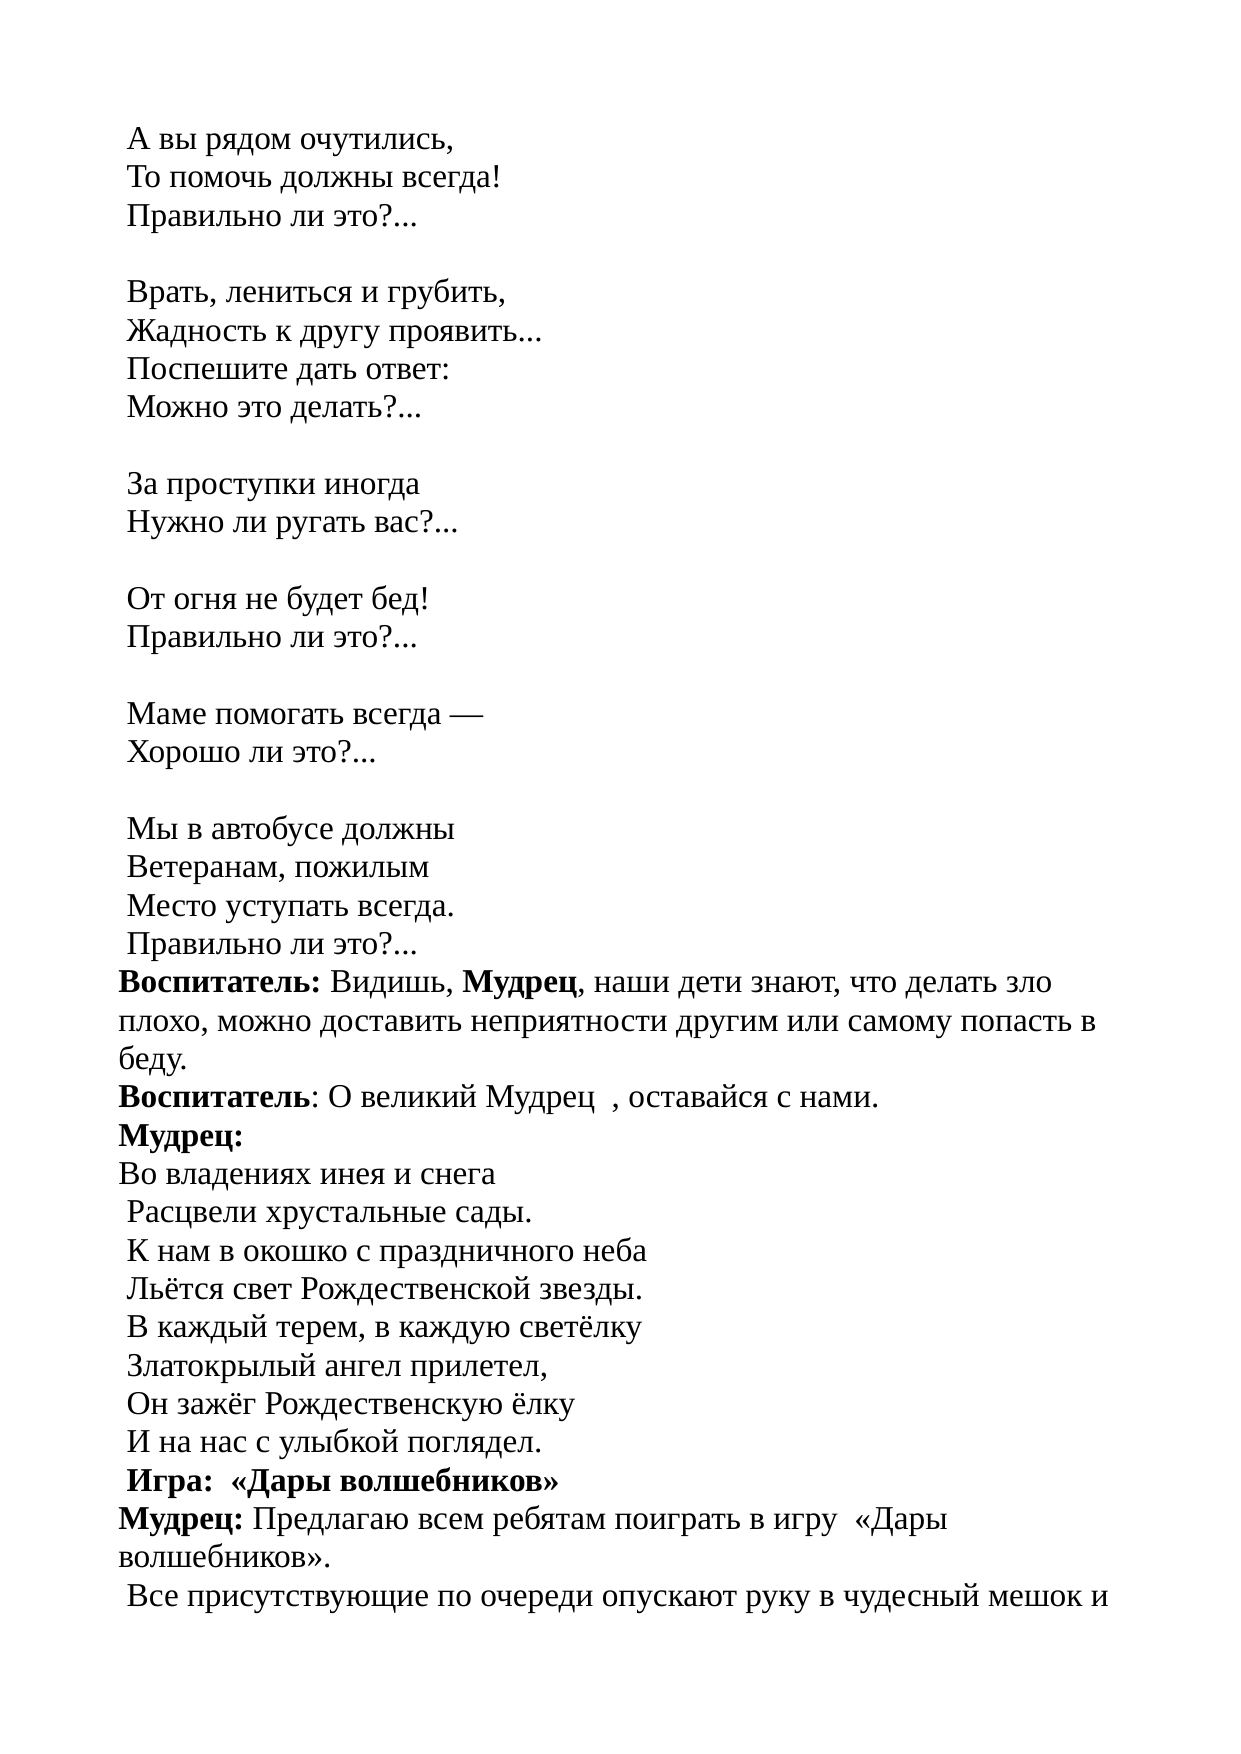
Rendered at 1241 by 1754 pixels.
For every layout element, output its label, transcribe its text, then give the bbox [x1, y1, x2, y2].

text Он зажёг Рождественскую ёлку [118, 1383, 1122, 1421]
text Можно это делать?... [118, 386, 1122, 425]
text От огня не будет бед! [118, 578, 1122, 616]
text Ветеранам, пожилым [118, 846, 1122, 885]
text Нужно ли ругать вас?... [118, 501, 1122, 540]
text Правильно ли это?... [118, 616, 1122, 655]
text Место уступать всегда. [118, 885, 1122, 923]
text То помочь должны всегда! [118, 156, 1122, 195]
text К нам в окошко с праздничного неба [118, 1230, 1122, 1268]
text Мудрец: Предлагаю всем ребятам поиграть в игру «Дары волшебников». [118, 1498, 1122, 1575]
text Хорошо ли это?... [118, 731, 1122, 770]
text Воспитатель: Видишь, Мудрец, наши дети знают, что делать зло плохо, можно доставить неприятности другим или самому попасть в беду. [118, 961, 1122, 1076]
text Все присутствующие по очереди опускают руку в чудесный мешок и [118, 1575, 1122, 1613]
text Мудрец: [118, 1115, 1122, 1153]
text И на нас с улыбкой поглядел. [118, 1421, 1122, 1460]
text Правильно ли это?... [118, 923, 1122, 961]
text Льётся свет Рождественской звезды. [118, 1268, 1122, 1306]
text Поспешите дать ответ: [118, 348, 1122, 386]
text Игра: «Дары волшебников» [118, 1460, 1122, 1498]
text Мы в автобусе должны [118, 808, 1122, 846]
text Правильно ли это?... [118, 195, 1122, 233]
text А вы рядом очутились, [118, 118, 1122, 156]
text Во владениях инея и снега [118, 1153, 1122, 1191]
text Маме помогать всегда — [118, 693, 1122, 731]
text Врать, лениться и грубить, [118, 271, 1122, 310]
text За проступки иногда [118, 463, 1122, 501]
text Златокрылый ангел прилетел, [118, 1345, 1122, 1383]
text Расцвели хрустальные сады. [118, 1191, 1122, 1230]
text В каждый терем, в каждую светёлку [118, 1306, 1122, 1345]
text Жадность к другу проявить... [118, 310, 1122, 348]
text Воспитатель: О великий Мудрец , оставайся с нами. [118, 1076, 1122, 1115]
